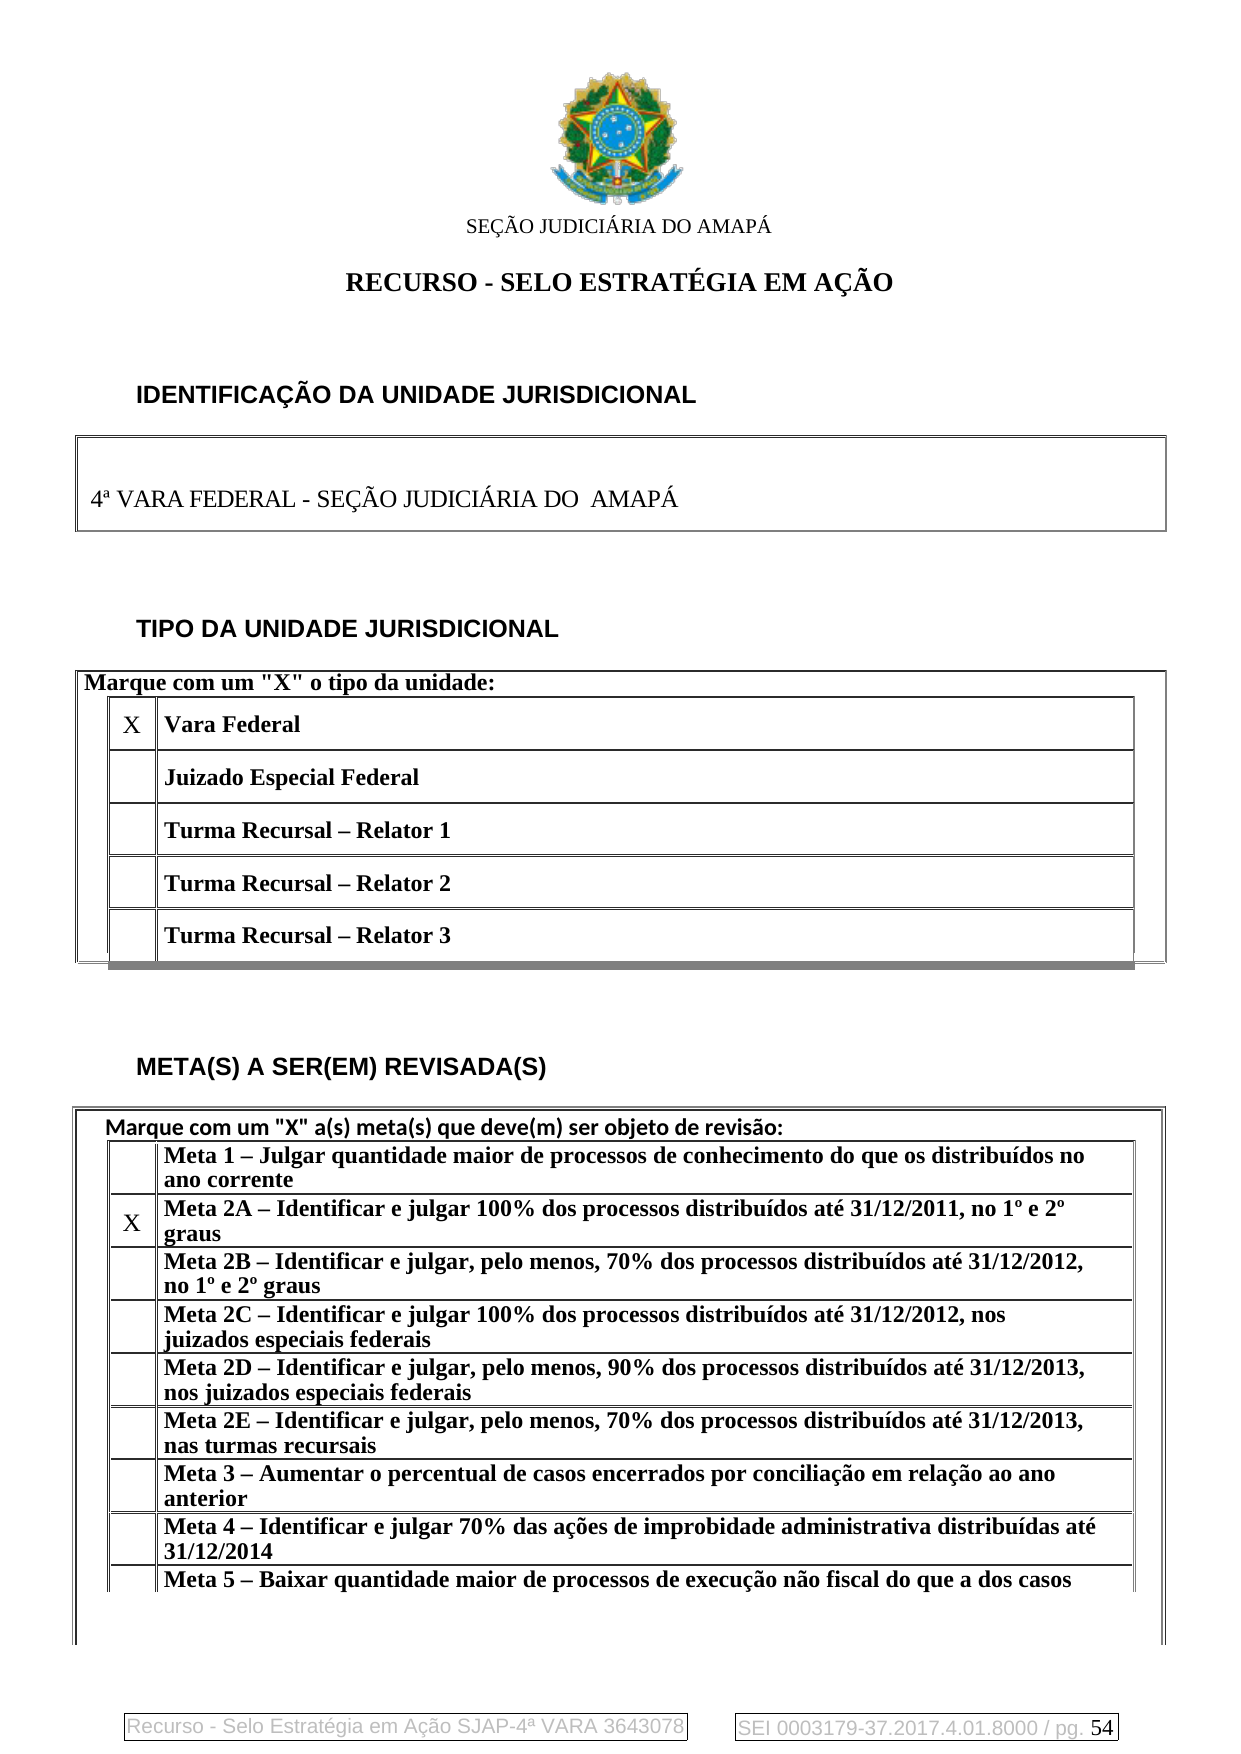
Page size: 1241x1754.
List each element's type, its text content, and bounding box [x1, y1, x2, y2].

table_cell [110, 1405, 155, 1458]
table_cell [1134, 696, 1165, 961]
table_header [110, 1142, 156, 1193]
table_header Marque com um "X" o tipo da unidade: [78, 672, 1165, 696]
table_cell [110, 1299, 155, 1352]
table_cell X [110, 698, 155, 748]
table_cell [110, 751, 155, 801]
table_cell Meta 5 – Baixar quantidade maior de processos de execução não fiscal do que a dos casos [158, 1564, 1133, 1592]
table_cell Turma Recursal – Relator 1 [158, 804, 1133, 854]
table_cell X [110, 1193, 155, 1246]
table_cell Vara Federal [158, 698, 1133, 748]
table_cell Turma Recursal – Relator 3 [158, 910, 1133, 961]
table_cell [110, 804, 155, 854]
table_header Meta 1 – Julgar quantidade maior de processos de conhecimento do que os distribuídos no ano corrente [156, 1142, 1133, 1193]
table_cell [110, 910, 155, 961]
table_cell [78, 696, 108, 961]
table_cell Meta 2A – Identificar e julgar 100% dos processos distribuídos até 31/12/2011, no 1º e 2º graus [158, 1193, 1133, 1246]
table_cell [110, 1458, 155, 1511]
table_cell Meta 2D – Identificar e julgar, pelo menos, 90% dos processos distribuídos até 31/12/2013, nos juizados especiais federais [158, 1352, 1133, 1405]
text SEÇÃO JUDICIÁRIA DO AMAPÁ [58, 214, 1179, 238]
table_cell Turma Recursal – Relator 2 [158, 857, 1133, 907]
subtitle IDENTIFICAÇÃO DA UNIDADE JURISDICIONAL [136, 380, 1188, 408]
table_cell [110, 1511, 155, 1564]
table_header 4ª VARA FEDERAL - SEÇÃO JUDICIÁRIA DO AMAPÁ [78, 438, 1165, 530]
table_cell [110, 857, 155, 907]
picture [548, 70, 688, 208]
table_cell Meta 2E – Identificar e julgar, pelo menos, 70% dos processos distribuídos até 31/12/2013, nas turmas recursais [158, 1405, 1133, 1458]
table_cell [110, 1246, 155, 1299]
subtitle RECURSO - SELO ESTRATÉGIA EM AÇÃO [58, 266, 1181, 297]
table_cell Meta 4 – Identificar e julgar 70% das ações de improbidade administrativa distribuídas até 31/12/2014 [158, 1511, 1133, 1564]
text TIPO DA UNIDADE JURISDICIONAL [136, 614, 1188, 643]
table_cell [110, 1564, 155, 1592]
table_cell Meta 2C – Identificar e julgar 100% dos processos distribuídos até 31/12/2012, nos juizados especiais federais [158, 1299, 1133, 1352]
table_cell [110, 1352, 155, 1405]
table_cell Meta 3 – Aumentar o percentual de casos encerrados por conciliação em relação ao ano anterior [158, 1458, 1133, 1511]
text META(S) A SER(EM) REVISADA(S) [136, 1052, 1188, 1081]
table_cell Meta 2B – Identificar e julgar, pelo menos, 70% dos processos distribuídos até 31/12/2012, no 1º e 2º graus [158, 1246, 1133, 1299]
table_cell Juizado Especial Federal [158, 751, 1133, 801]
